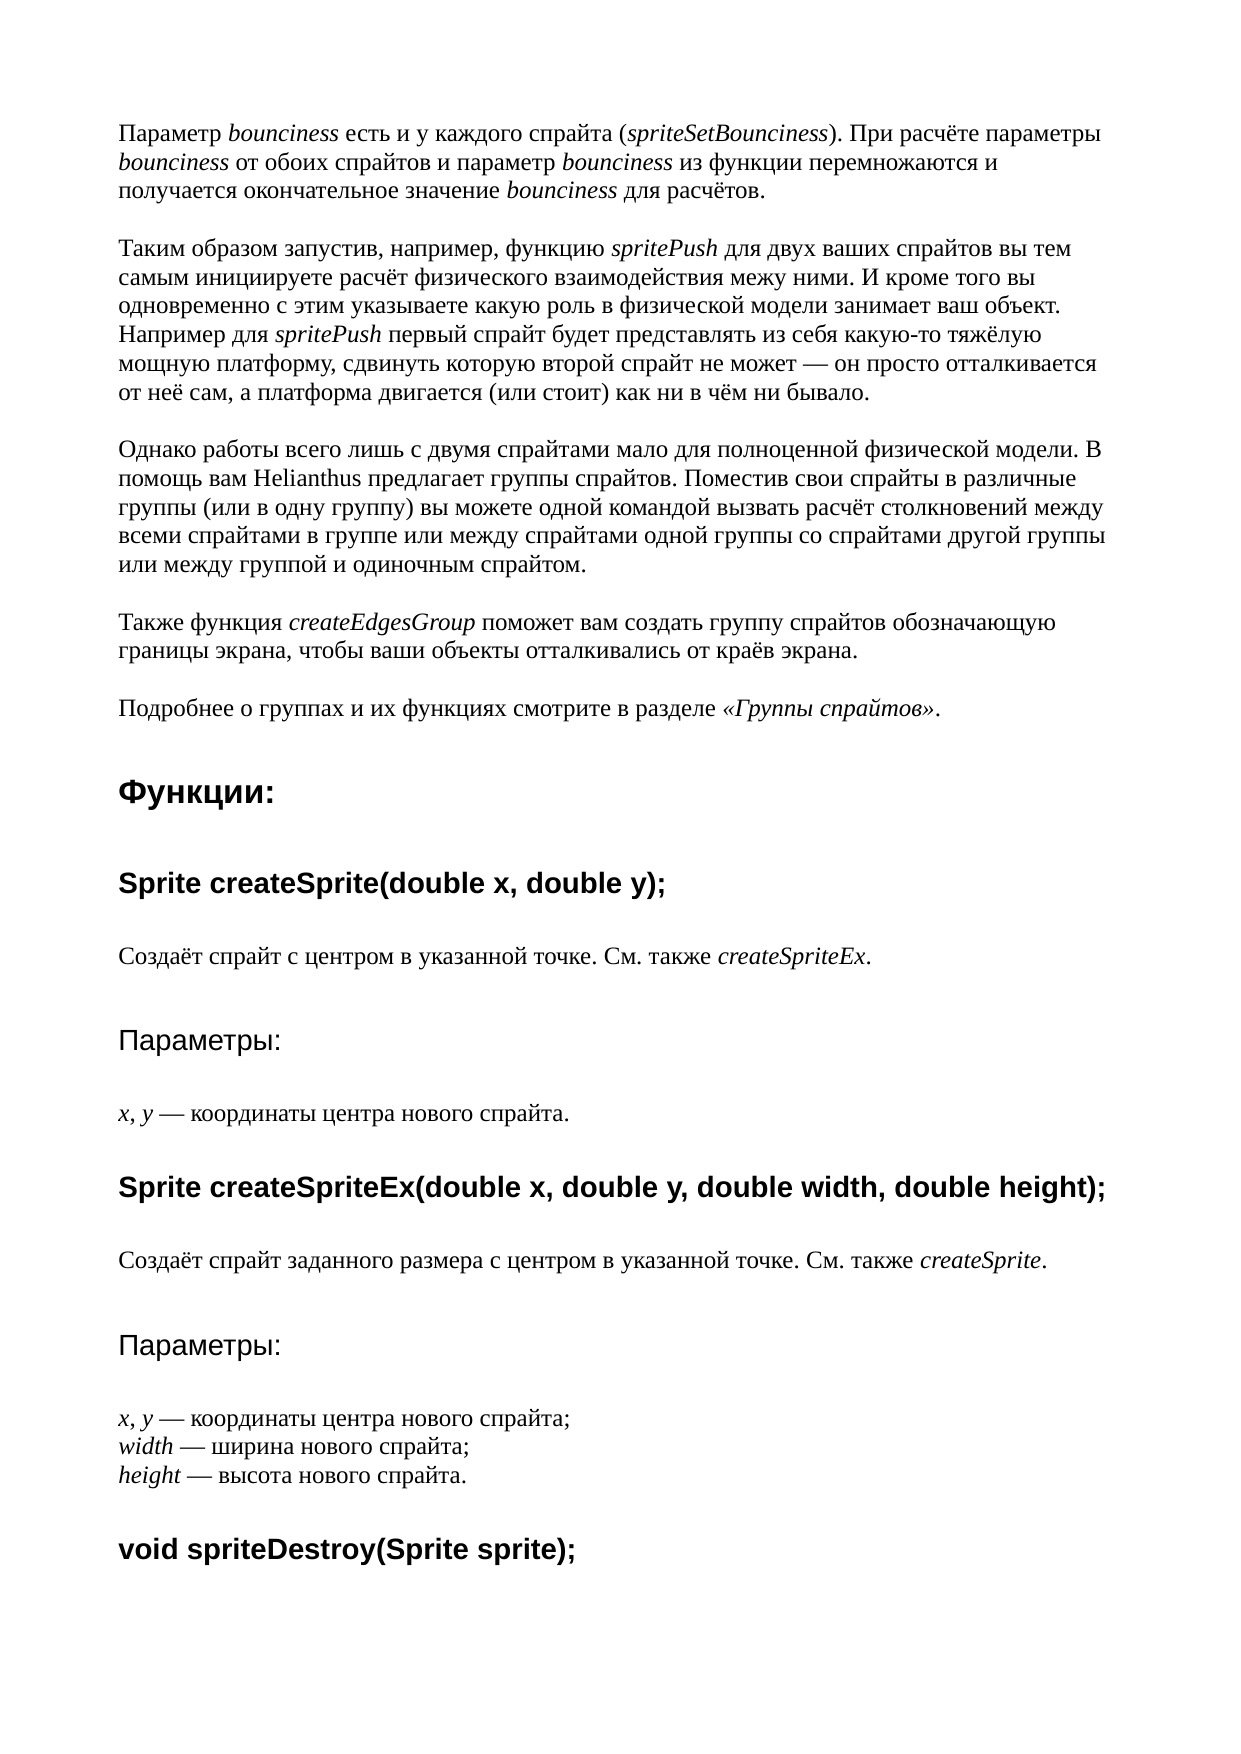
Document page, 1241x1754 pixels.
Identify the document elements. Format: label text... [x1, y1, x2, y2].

subtitle Sprite createSprite(double x, double y); [118, 866, 1122, 900]
subtitle Функции: [118, 771, 1122, 810]
subtitle Параметры: [118, 1023, 1122, 1057]
text Создаёт спрайт заданного размера с центром в указанной точке. См. также createSprite. [118, 1245, 1122, 1274]
text Однако работы всего лишь с двумя спрайтами мало для полноценной физической модели. В помощь вам Helianthus предлагает группы спрайтов. Поместив свои спрайты в различные группы (или в одну группу) вы можете одной командой вызвать расчёт столкновений между всеми спрайтами в группе или между спрайтами одной группы со спрайтами другой группы или между группой и одиночным спрайтом. [118, 434, 1122, 578]
text height — высота нового спрайта. [118, 1460, 1122, 1489]
text width — ширина нового спрайта; [118, 1431, 1122, 1460]
text x, y — координаты центра нового спрайта; [118, 1403, 1122, 1431]
text Параметр bounciness есть и у каждого спрайта (spriteSetBounciness). При расчёте параметры bounciness от обоих спрайтов и параметр bounciness из функции перемножаются и получается окончательное значение bounciness для расчётов. [118, 118, 1122, 204]
subtitle Sprite createSpriteEx(double x, double y, double width, double height); [118, 1170, 1122, 1204]
text Таким образом запустив, например, функцию spritePush для двух ваших спрайтов вы тем самым инициируете расчёт физического взаимодействия межу ними. И кроме того вы одновременно с этим указываете какую роль в физической модели занимает ваш объект. Например для spritePush первый спрайт будет представлять из себя какую-то тяжёлую мощную платформу, сдвинуть которую второй спрайт не может — он просто отталкивается от неё сам, а платформа двигается (или стоит) как ни в чём ни бывало. [118, 233, 1122, 406]
text Подробнее о группах и их функциях смотрите в разделе «Группы спрайтов». [118, 693, 1122, 722]
subtitle void spriteDestroy(Sprite sprite); [118, 1532, 1122, 1566]
subtitle Параметры: [118, 1328, 1122, 1361]
text Создаёт спрайт с центром в указанной точке. См. также createSpriteEx. [118, 941, 1122, 970]
text x, y — координаты центра нового спрайта. [118, 1098, 1122, 1127]
text Также функция createEdgesGroup поможет вам создать группу спрайтов обозначающую границы экрана, чтобы ваши объекты отталкивались от краёв экрана. [118, 607, 1122, 664]
